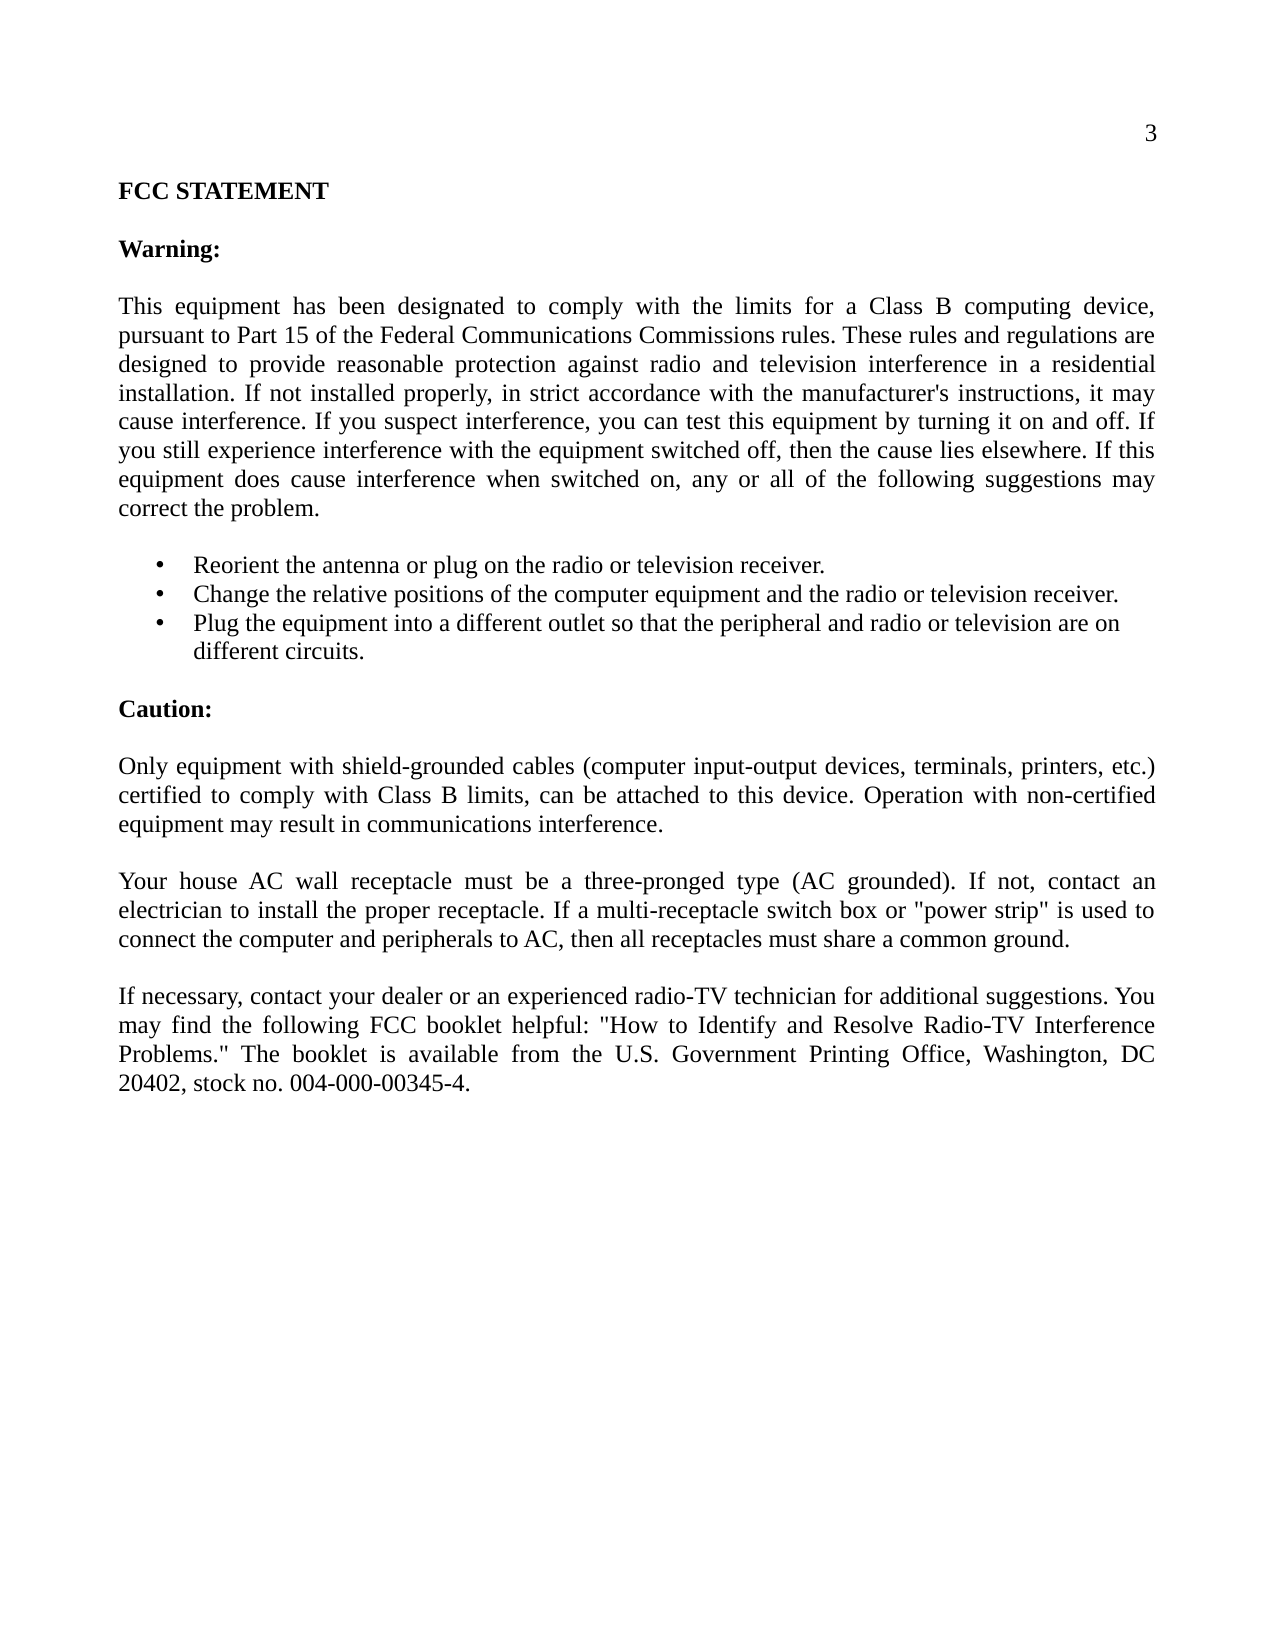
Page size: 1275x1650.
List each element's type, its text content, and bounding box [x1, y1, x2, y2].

text If necessary, contact your dealer or an experienced radio-TV technician for additional suggestions. You may find the following FCC booklet helpful: "How to Identify and Resolve Radio-TV Interference Problems." The booklet is available from the U.S. Government Printing Office, Washington, DC 20402, stock no. 004-000-00345-4. [118, 981, 1157, 1096]
list Plug the equipment into a different outlet so that the peripheral and radio or television are on different circuits. [156, 608, 1157, 665]
text Your house AC wall receptacle must be a three-pronged type (AC grounded). If not, contact an electrician to install the proper receptacle. If a multi-receptacle switch box or "power strip" is used to connect the computer and peripherals to AC, then all receptacles must share a common ground. [118, 866, 1157, 953]
text Caution: [118, 694, 1157, 723]
text Warning: [118, 234, 1157, 263]
text Only equipment with shield-grounded cables (computer input-output devices, terminals, printers, etc.) certified to comply with Class B limits, can be attached to this device. Operation with non-certified equipment may result in communications interference. [118, 751, 1157, 838]
list Reorient the antenna or plug on the radio or television receiver. [156, 550, 1157, 579]
text This equipment has been designated to comply with the limits for a Class B computing device, pursuant to Part 15 of the Federal Communications Commissions rules. These rules and regulations are designed to provide reasonable protection against radio and television interference in a residential installation. If not installed properly, in strict accordance with the manufacturer's instructions, it may cause interference. If you suspect interference, you can test this equipment by turning it on and off. If you still experience interference with the equipment switched off, then the cause lies elsewhere. If this equipment does cause interference when switched on, any or all of the following suggestions may correct the problem. [118, 291, 1157, 521]
list Change the relative positions of the computer equipment and the radio or television receiver. [156, 579, 1157, 608]
text FCC STATEMENT [118, 176, 1157, 205]
